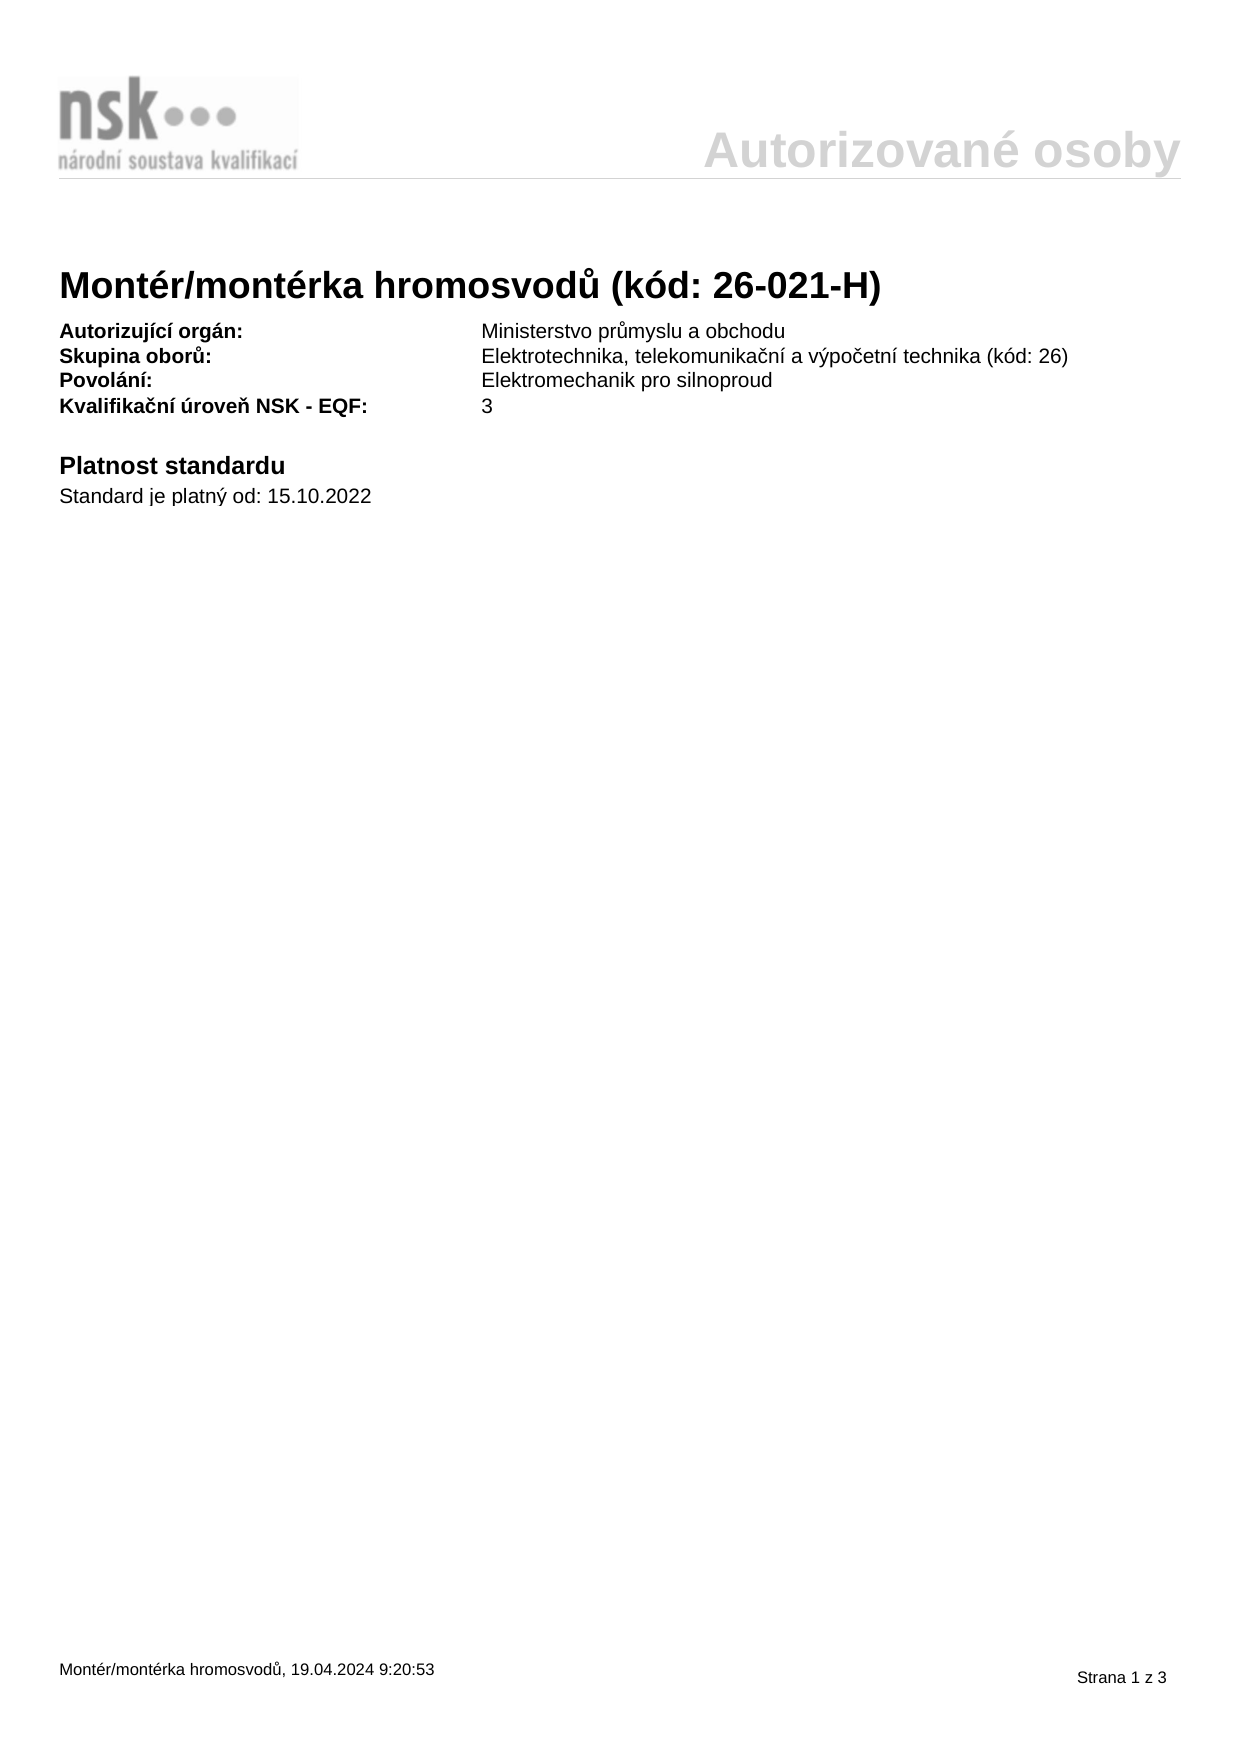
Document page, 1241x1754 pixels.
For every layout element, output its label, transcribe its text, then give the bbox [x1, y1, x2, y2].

table_cell [626, 196, 860, 224]
table_cell [59, 179, 1181, 196]
table_cell [626, 1384, 860, 1659]
table_cell [886, 196, 1167, 224]
table_cell [59, 307, 119, 319]
table_cell [886, 1384, 1167, 1659]
table_cell [59, 1384, 119, 1659]
table_header Autorizované osoby [626, 59, 1181, 178]
table_cell [59, 806, 119, 1106]
table_cell [1167, 1660, 1181, 1696]
table_cell [626, 418, 860, 447]
table_cell [886, 307, 1167, 319]
picture [57, 59, 619, 172]
table_cell Montér/montérka hromosvodů (kód: 26-021-H) [59, 224, 1181, 307]
table_cell [626, 307, 860, 319]
table_cell [59, 506, 119, 806]
table_cell [1167, 1106, 1181, 1383]
table_cell Ministerstvo průmyslu a obchodu [481, 319, 1181, 344]
table_cell [618, 418, 626, 447]
table_cell Autorizující orgán: [59, 319, 481, 343]
table_cell [1167, 418, 1181, 447]
table_cell [119, 1384, 481, 1659]
table_cell [1167, 506, 1181, 806]
table_cell [59, 196, 119, 224]
table_cell [481, 196, 617, 224]
table_cell [618, 506, 626, 806]
table_cell [886, 506, 1167, 806]
table_cell [886, 418, 1167, 447]
table_cell Strana 1 z 3 [860, 1660, 1167, 1696]
table_cell [860, 506, 886, 806]
table_cell [626, 506, 860, 806]
table_cell [618, 172, 626, 178]
table_cell [119, 307, 481, 319]
table_header [619, 59, 626, 172]
table_cell [481, 1106, 617, 1383]
table_cell [119, 418, 481, 447]
table_cell [119, 196, 481, 224]
table_cell [860, 196, 886, 224]
table_cell [1167, 1384, 1181, 1659]
table_cell Platnost standardu [59, 448, 1181, 483]
table_cell [618, 1384, 626, 1659]
table_cell [626, 1106, 860, 1383]
table_cell [481, 307, 617, 319]
table_cell Standard je platný od: 15.10.2022 [59, 484, 1181, 506]
table_cell [119, 1106, 481, 1383]
table_cell [618, 196, 626, 224]
table_cell [481, 172, 617, 178]
table_cell [618, 806, 626, 1106]
table_cell Elektromechanik pro silnoproud [481, 368, 1181, 393]
table_cell [119, 506, 481, 806]
table_cell Elektrotechnika, telekomunikační a výpočetní technika (kód: 26) [481, 344, 1181, 368]
table_cell Povolání: [59, 368, 481, 392]
table_cell [860, 1384, 886, 1659]
table_cell [481, 506, 617, 806]
table_cell [860, 806, 886, 1106]
table_cell [626, 806, 860, 1106]
table_cell [59, 418, 119, 447]
table_cell [1167, 196, 1181, 224]
table_cell [618, 307, 626, 319]
table_cell [860, 307, 886, 319]
table_cell [860, 418, 886, 447]
table_cell [481, 1384, 617, 1659]
table_cell [886, 806, 1167, 1106]
table_cell [1167, 806, 1181, 1106]
table_cell [481, 418, 617, 447]
table_cell [1167, 307, 1181, 319]
table_cell Montér/montérka hromosvodů, 19.04.2024 9:20:53 [59, 1660, 860, 1696]
table_cell [59, 172, 119, 178]
table_cell [618, 1106, 626, 1383]
table_cell [119, 806, 481, 1106]
table_cell Kvalifikační úroveň NSK - EQF: [59, 394, 481, 417]
table_cell [886, 1106, 1167, 1383]
table_cell Skupina oborů: [59, 344, 481, 368]
table_cell [481, 806, 617, 1106]
table_cell [119, 172, 481, 178]
table_cell 3 [481, 394, 1181, 417]
table_cell [860, 1106, 886, 1383]
table_cell [59, 1106, 119, 1383]
